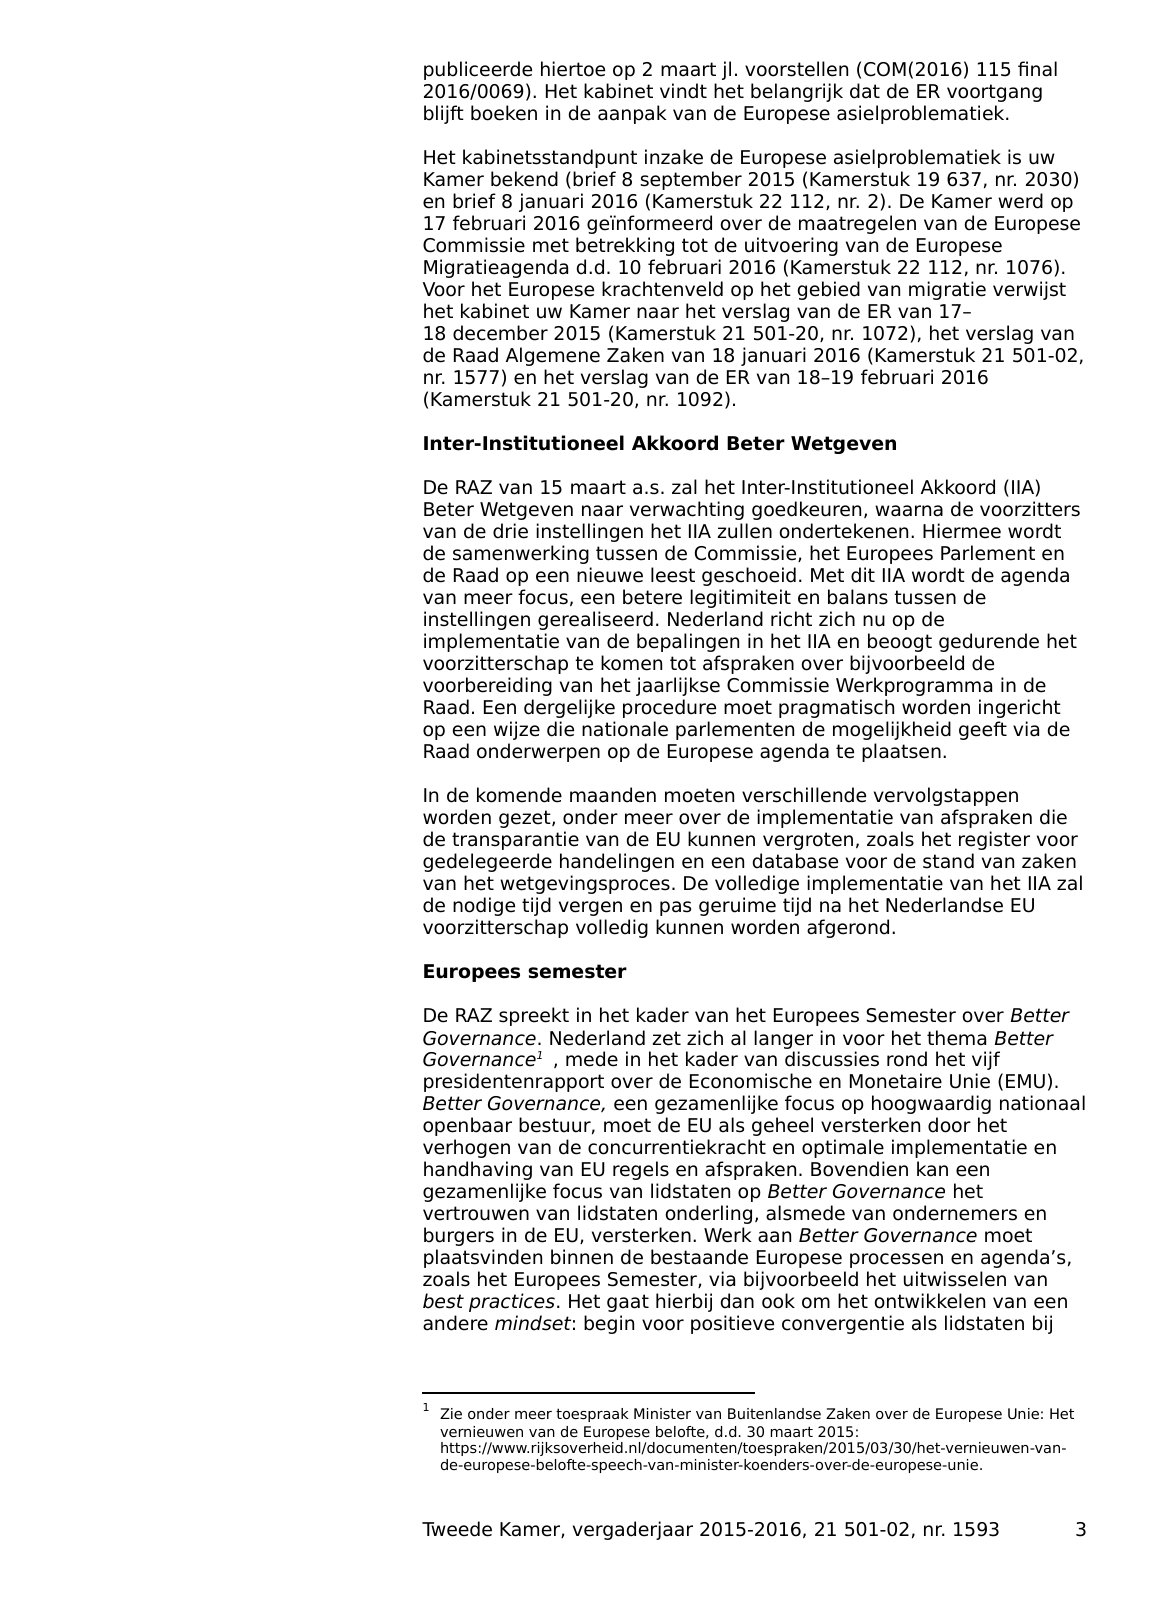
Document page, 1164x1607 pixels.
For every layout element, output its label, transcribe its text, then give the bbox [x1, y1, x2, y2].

text Het kabinetsstandpunt inzake de Europese asielproblematiek is uw Kamer bekend (brief 8 september 2015 (Kamerstuk 19 637, nr. 2030) en brief 8 januari 2016 (Kamerstuk 22 112, nr. 2). De Kamer werd op 17 februari 2016 geïnformeerd over de maatregelen van de Europese Commissie met betrekking tot de uitvoering van de Europese Migratieagenda d.d. 10 februari 2016 (Kamerstuk 22 112, nr. 1076). Voor het Europese krachtenveld op het gebied van migratie verwijst het kabinet uw Kamer naar het verslag van de ER van 17–18 december 2015 (Kamerstuk 21 501-20, nr. 1072), het verslag van de Raad Algemene Zaken van 18 januari 2016 (Kamerstuk 21 501-02, nr. 1577) en het verslag van de ER van 18–19 februari 2016 (Kamerstuk 21 501-20, nr. 1092). [422, 147, 1087, 411]
text Zie onder meer toespraak Minister van Buitenlandse Zaken over de Europese Unie: Het vernieuwen van de Europese belofte, d.d. 30 maart 2015: https://www.rijksoverheid.nl/documenten/toespraken/2015/03/30/het-vernieuwen-van-de-europese-belofte-speech-van-minister-koenders-over-de-europese-unie. [422, 1402, 1087, 1474]
text De RAZ van 15 maart a.s. zal het Inter-Institutioneel Akkoord (IIA) Beter Wetgeven naar verwachting goedkeuren, waarna de voorzitters van de drie instellingen het IIA zullen ondertekenen. Hiermee wordt de samenwerking tussen de Commissie, het Europees Parlement en de Raad op een nieuwe leest geschoeid. Met dit IIA wordt de agenda van meer focus, een betere legitimiteit en balans tussen de instellingen gerealiseerd. Nederland richt zich nu op de implementatie van de bepalingen in het IIA en beoogt gedurende het voorzitterschap te komen tot afspraken over bijvoorbeeld de voorbereiding van het jaarlijkse Commissie Werkprogramma in de Raad. Een dergelijke procedure moet pragmatisch worden ingericht op een wijze die nationale parlementen de mogelijkheid geeft via de Raad onderwerpen op de Europese agenda te plaatsen. [422, 477, 1087, 763]
text publiceerde hiertoe op 2 maart jl. voorstellen (COM(2016) 115 final 2016/0069). Het kabinet vindt het belangrijk dat de ER voortgang blijft boeken in de aanpak van de Europese asielproblematiek. [422, 59, 1087, 125]
subtitle Inter-Institutioneel Akkoord Beter Wetgeven [422, 433, 1087, 455]
text In de komende maanden moeten verschillende vervolgstappen worden gezet, onder meer over de implementatie van afspraken die de transparantie van de EU kunnen vergroten, zoals het register voor gedelegeerde handelingen en een database voor de stand van zaken van het wetgevingsproces. De volledige implementatie van het IIA zal de nodige tijd vergen en pas geruime tijd na het Nederlandse EU voorzitterschap volledig kunnen worden afgerond. [422, 785, 1087, 939]
subtitle Europees semester [422, 961, 1087, 983]
text De RAZ spreekt in het kader van het Europees Semester over Better Governance. Nederland zet zich al langer in voor het thema Better Governance , mede in het kader van discussies rond het vijf presidentenrapport over de Economische en Monetaire Unie (EMU). Better Governance, een gezamenlijke focus op hoogwaardig nationaal openbaar bestuur, moet de EU als geheel versterken door het verhogen van de concurrentiekracht en optimale implementatie en handhaving van EU regels en afspraken. Bovendien kan een gezamenlijke focus van lidstaten op Better Governance het vertrouwen van lidstaten onderling, alsmede van ondernemers en burgers in de EU, versterken. Werk aan Better Governance moet plaatsvinden binnen de bestaande Europese processen en agenda’s, zoals het Europees Semester, via bijvoorbeeld het uitwisselen van best practices. Het gaat hierbij dan ook om het ontwikkelen van een andere mindset: begin voor positieve convergentie als lidstaten bij [422, 1005, 1087, 1335]
